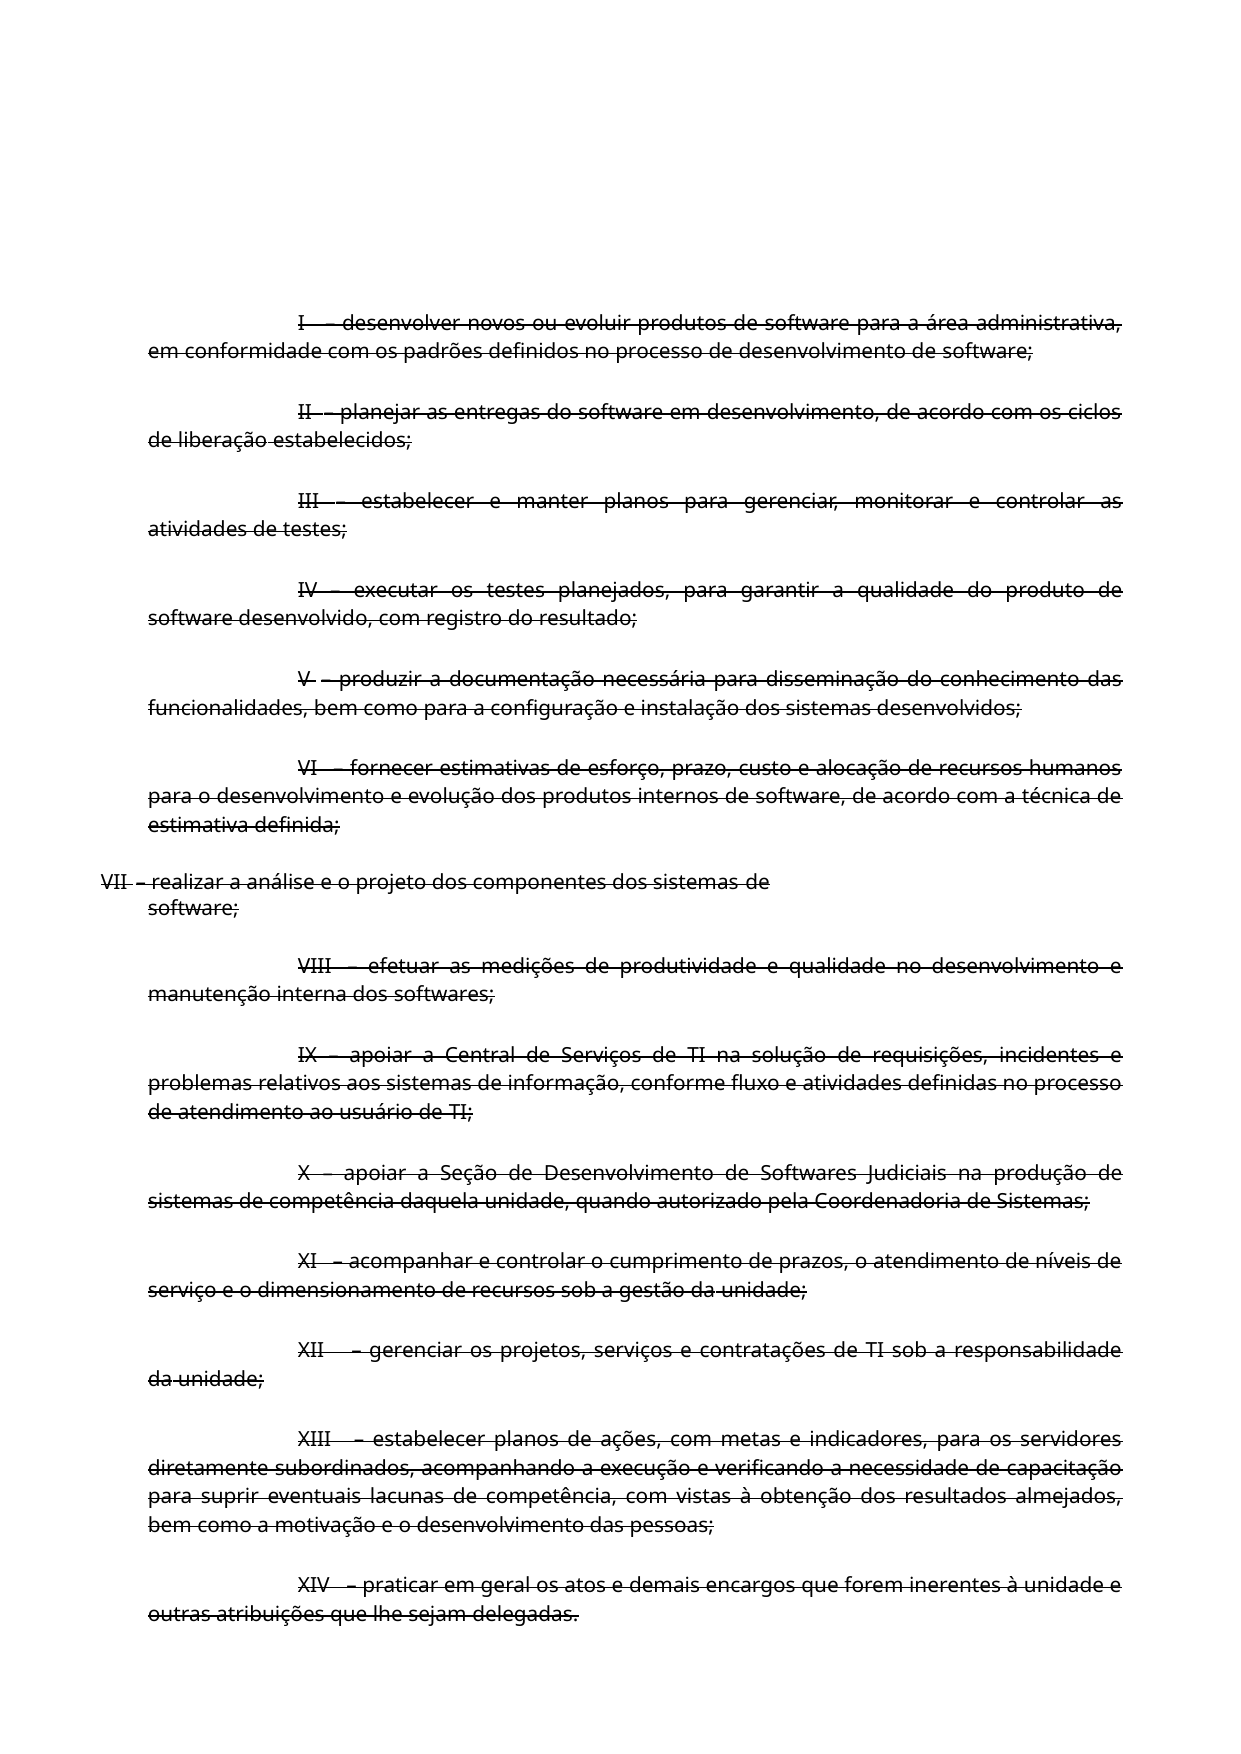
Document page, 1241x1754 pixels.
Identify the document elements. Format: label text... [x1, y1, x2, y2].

list – produzir a documentação necessária para disseminação do conhecimento das funcionalidades, bem como para a configuração e instalação dos sistemas desenvolvidos; [148, 664, 1123, 721]
list – estabelecer e manter planos para gerenciar, monitorar e controlar as atividades de testes; [148, 486, 1123, 543]
list – estabelecer planos de ações, com metas e indicadores, para os servidores diretamente subordinados, acompanhando a execução e verificando a necessidade de capacitação para suprir eventuais lacunas de competência, com vistas à obtenção dos resultados almejados, bem como a motivação e o desenvolvimento das pessoas; [148, 1471, 1123, 1498]
list – fornecer estimativas de esforço, prazo, custo e alocação de recursos humanos para o desenvolvimento e evolução dos produtos internos de software, de acordo com a técnica de estimativa definida; [148, 753, 1123, 798]
list – fornecer estimativas de esforço, prazo, custo e alocação de recursos humanos para o desenvolvimento e evolução dos produtos internos de software, de acordo com a técnica de estimativa definida; [148, 799, 1123, 838]
list – efetuar as medições de produtividade e qualidade no desenvolvimento e manutenção interna dos softwares; [148, 951, 1123, 1008]
list – acompanhar e controlar o cumprimento de prazos, o atendimento de níveis de serviço e o dimensionamento de recursos sob a gestão da unidade; [148, 1246, 1123, 1303]
list – executar os testes planejados, para garantir a qualidade do produto de software desenvolvido, com registro do resultado; [148, 575, 1123, 632]
list – estabelecer planos de ações, com metas e indicadores, para os servidores diretamente subordinados, acompanhando a execução e verificando a necessidade de capacitação para suprir eventuais lacunas de competência, com vistas à obtenção dos resultados almejados, bem como a motivação e o desenvolvimento das pessoas; [148, 1424, 1123, 1469]
list – gerenciar os projetos, serviços e contratações de TI sob a responsabilidade da unidade; [148, 1336, 1123, 1392]
list – apoiar a Seção de Desenvolvimento de Softwares Judiciais na produção de sistemas de competência daquela unidade, quando autorizado pela Coordenadoria de Sistemas; [148, 1158, 1123, 1214]
list – desenvolver novos ou evoluir produtos de software para a área administrativa, em conformidade com os padrões definidos no processo de desenvolvimento de software; [148, 308, 1123, 365]
list – apoiar a Central de Serviços de TI na solução de requisições, incidentes e problemas relativos aos sistemas de informação, conforme fluxo e atividades definidas no processo de atendimento ao usuário de TI; [148, 1040, 1123, 1085]
list – estabelecer planos de ações, com metas e indicadores, para os servidores diretamente subordinados, acompanhando a execução e verificando a necessidade de capacitação para suprir eventuais lacunas de competência, com vistas à obtenção dos resultados almejados, bem como a motivação e o desenvolvimento das pessoas; [148, 1499, 1123, 1538]
list – planejar as entregas do software em desenvolvimento, de acordo com os ciclos de liberação estabelecidos; [148, 397, 1123, 454]
list – realizar a análise e o projeto dos componentes dos sistemas de [101, 869, 1134, 895]
list – praticar em geral os atos e demais encargos que forem inerentes à unidade e outras atribuições que lhe sejam delegadas. [148, 1571, 1123, 1627]
list – apoiar a Central de Serviços de TI na solução de requisições, incidentes e problemas relativos aos sistemas de informação, conforme fluxo e atividades definidas no processo de atendimento ao usuário de TI; [148, 1086, 1123, 1125]
text software; [148, 895, 1134, 920]
